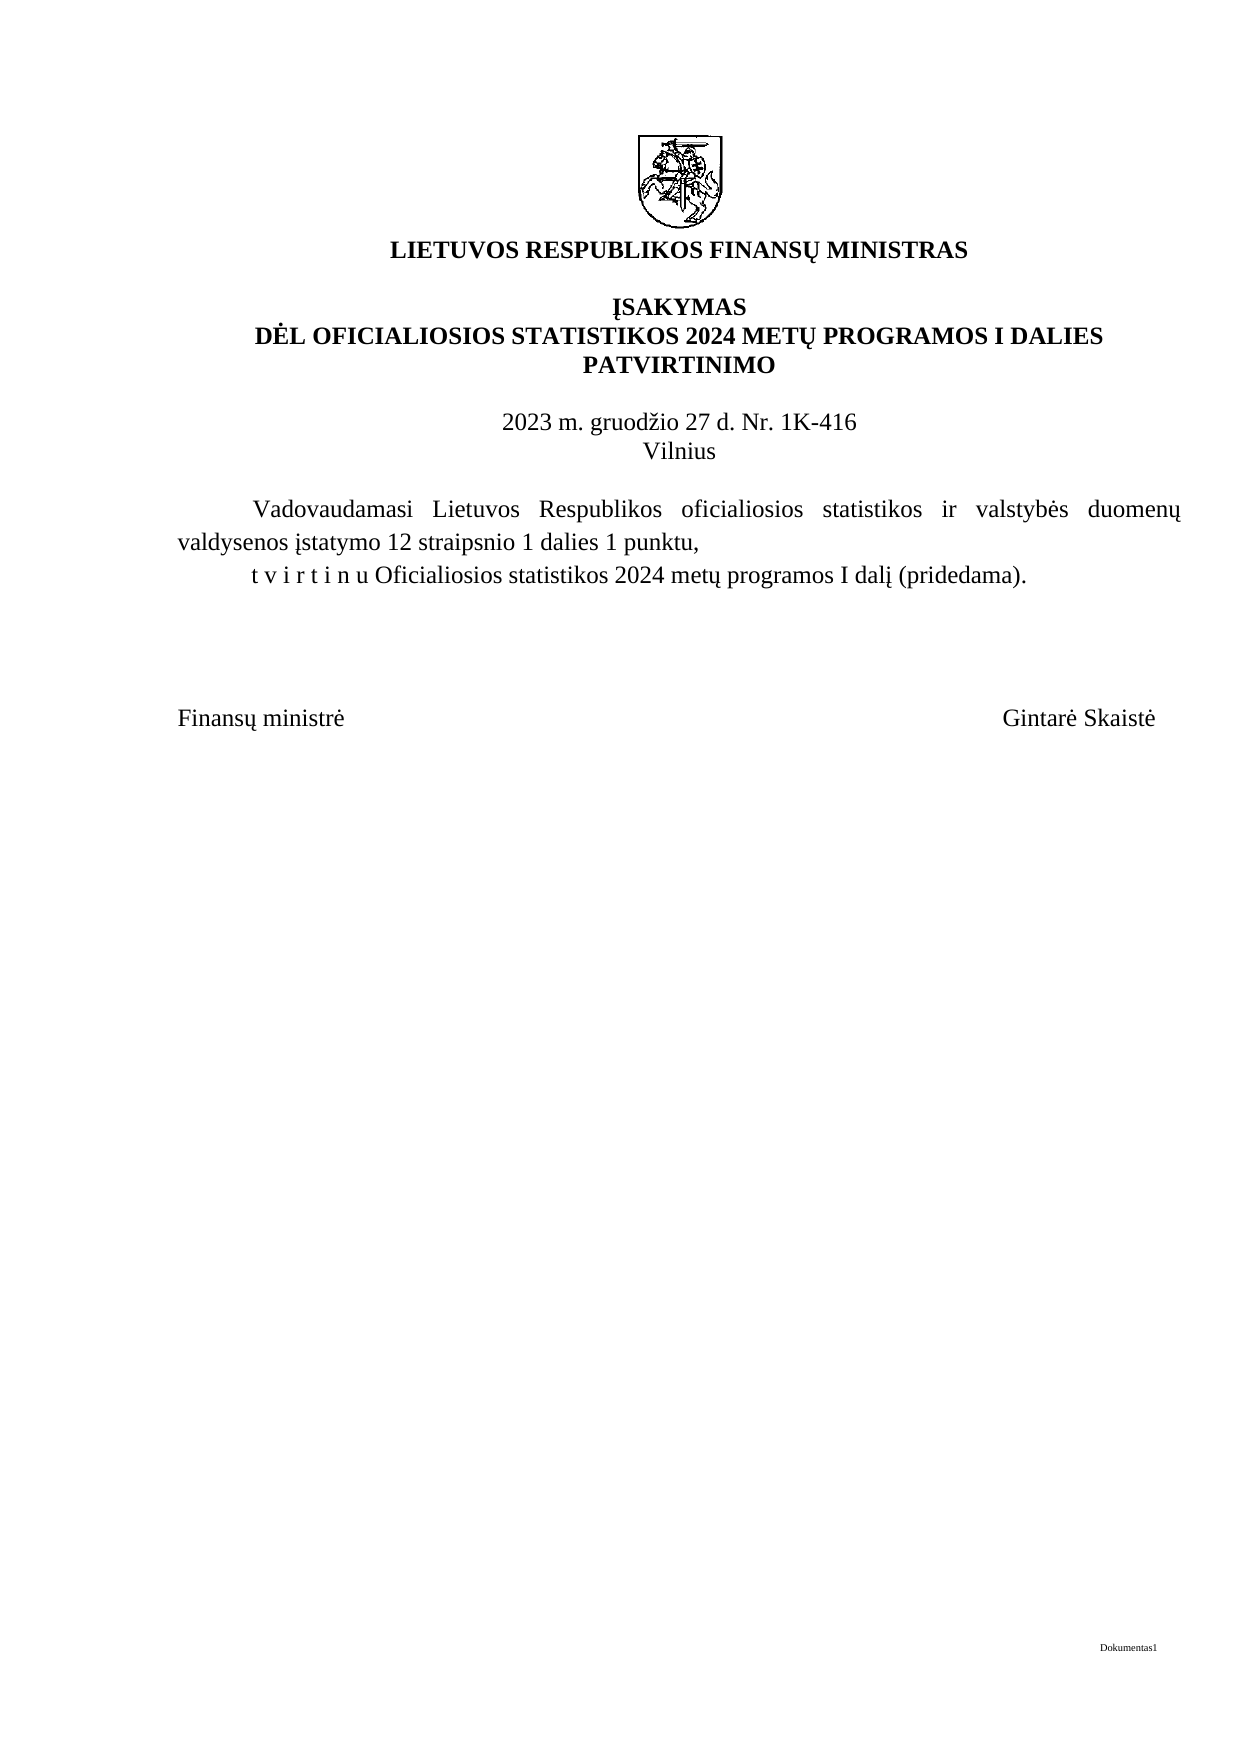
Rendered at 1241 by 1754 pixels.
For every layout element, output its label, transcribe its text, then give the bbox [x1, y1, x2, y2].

text Finansų ministrė Gintarė Skaistė [177, 703, 1181, 732]
text Vilnius [177, 436, 1181, 465]
text Vadovaudamasi Lietuvos Respublikos oficialiosios statistikos ir valstybės duomenų valdysenos įstatymo 12 straipsnio 1 dalies 1 punktu, [177, 494, 1181, 556]
text 2023 m. gruodžio 27 d. Nr. 1K-416 [177, 407, 1181, 436]
text t v i r t i n u Oficialiosios statistikos 2024 metų programos I dalį (pridedama). [177, 560, 1181, 588]
text DĖL OFICIALIOSIOS STATISTIKOS 2024 METŲ PROGRAMOS I DALIES PATVIRTINIMO [177, 321, 1181, 379]
text LIETUVOS RESPUBLIKOS FINANSŲ MINISTRAS [177, 235, 1181, 264]
text ĮSAKYMAS [177, 292, 1181, 321]
